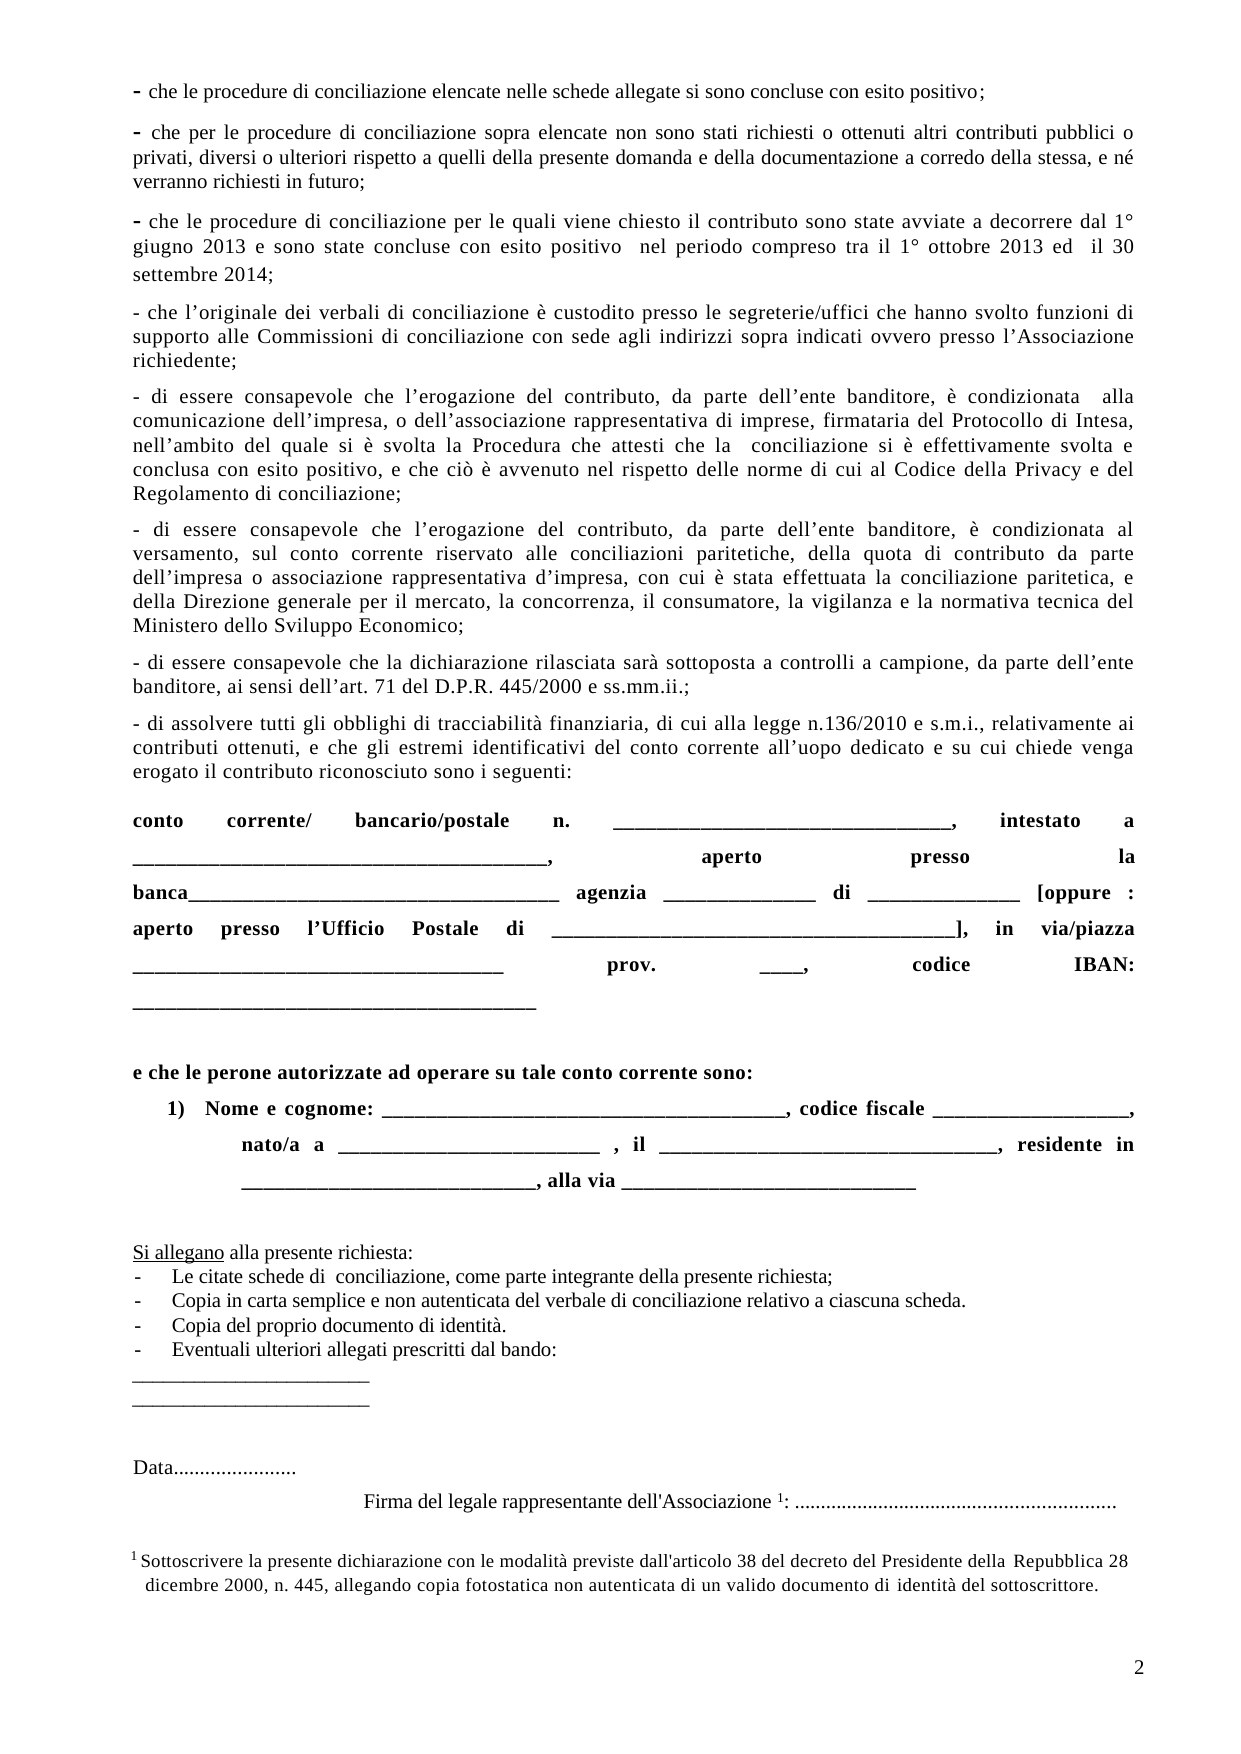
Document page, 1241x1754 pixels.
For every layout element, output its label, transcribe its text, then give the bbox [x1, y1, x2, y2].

text Data [133, 1455, 1136, 1479]
text - di assolvere tutti gli obblighi di tracciabilità finanziaria, di cui alla legge n.136/2010 e s.m.i., relativamente ai contributi ottenuti, e che gli estremi identificativi del conto corrente all’uopo dedicato e su cui chiede venga erogato il contributo riconosciuto sono i seguenti: [133, 711, 1136, 783]
text - che le procedure di conciliazione elencate nelle schede allegate si sono concluse con esito positivo; [133, 75, 1136, 104]
text - che per le procedure di conciliazione sopra elencate non sono stati richiesti o ottenuti altri contributi pubblici o privati, diversi o ulteriori rispetto a quelli della presente domanda e della documentazione a corredo della stessa, e né verranno richiesti in futuro; [133, 116, 1136, 193]
text _______________________ [132, 1361, 1136, 1385]
text - di essere consapevole che l’erogazione del contributo, da parte dell’ente banditore, è condizionata al versamento, sul conto corrente riservato alle conciliazioni paritetiche, della quota di contributo da parte dell’impresa o associazione rappresentativa d’impresa, con cui è stata effettuata la conciliazione paritetica, e della Direzione generale per il mercato, la concorrenza, il consumatore, la vigilanza e la normativa tecnica del Ministero dello Sviluppo Economico; [133, 517, 1136, 637]
text Si allegano alla presente richiesta: [132, 1240, 1136, 1264]
text conto corrente/ bancario/postale n. _______________________________, intestato a ______________________________________, aperto presso la banca__________________________________ agenzia ______________ di ______________ [oppure : aperto presso l’Ufficio Postale di _____________________________________], in via/piazza __________________________________ prov. ____, codice IBAN: _____________________________________ [133, 808, 1136, 1012]
text 1 Sottoscrivere la presente dichiarazione con le modalità previste dall'articolo 38 del decreto del Presidente della Repubblica 28 dicembre 2000, n. 445, allegando copia fotostatica non autenticata di un valido documento di identità del sottoscrittore. [130, 1547, 1128, 1596]
text - di essere consapevole che la dichiarazione rilasciata sarà sottoposta a controlli a campione, da parte dell’ente banditore, ai sensi dell’art. 71 del D.P.R. 445/2000 e ss.mm.ii.; [133, 650, 1136, 698]
text - che l’originale dei verbali di conciliazione è custodito presso le segreterie/uffici che hanno svolto funzioni di supporto alle Commissioni di conciliazione con sede agli indirizzi sopra indicati ovvero presso l’Associazione richiedente; [133, 300, 1136, 372]
text e che le perone autorizzate ad operare su tale conto corrente sono: [133, 1060, 1136, 1084]
list Eventuali ulteriori allegati prescritti dal bando: [134, 1337, 1136, 1361]
list Nome e cognome: _____________________________________, codice fiscale __________________, nato/a a ________________________ , il _______________________________, residente in ___________________________, alla via ___________________________ [167, 1096, 1136, 1192]
list Copia del proprio documento di identità. [134, 1312, 1136, 1337]
text - di essere consapevole che l’erogazione del contributo, da parte dell’ente banditore, è condizionata alla comunicazione dell’impresa, o dell’associazione rappresentativa di imprese, firmataria del Protocollo di Intesa, nell’ambito del quale si è svolta la Procedura che attesti che la conciliazione si è effettivamente svolta e conclusa con esito positivo, e che ciò è avvenuto nel rispetto delle norme di cui al Codice della Privacy e del Regolamento di conciliazione; [133, 384, 1136, 505]
text - che le procedure di conciliazione per le quali viene chiesto il contributo sono state avviate a decorrere dal 1° giugno 2013 e sono state concluse con esito positivo nel periodo compreso tra il 1° ottobre 2013 ed il 30 settembre 2014; [133, 206, 1136, 287]
list Le citate schede di conciliazione, come parte integrante della presente richiesta; [134, 1264, 1136, 1288]
text Firma del legale rappresentante dell'Associazione 1: [363, 1489, 1136, 1513]
list Copia in carta semplice e non autenticata del verbale di conciliazione relativo a ciascuna scheda. [134, 1288, 1136, 1312]
text _______________________ [132, 1385, 1136, 1409]
